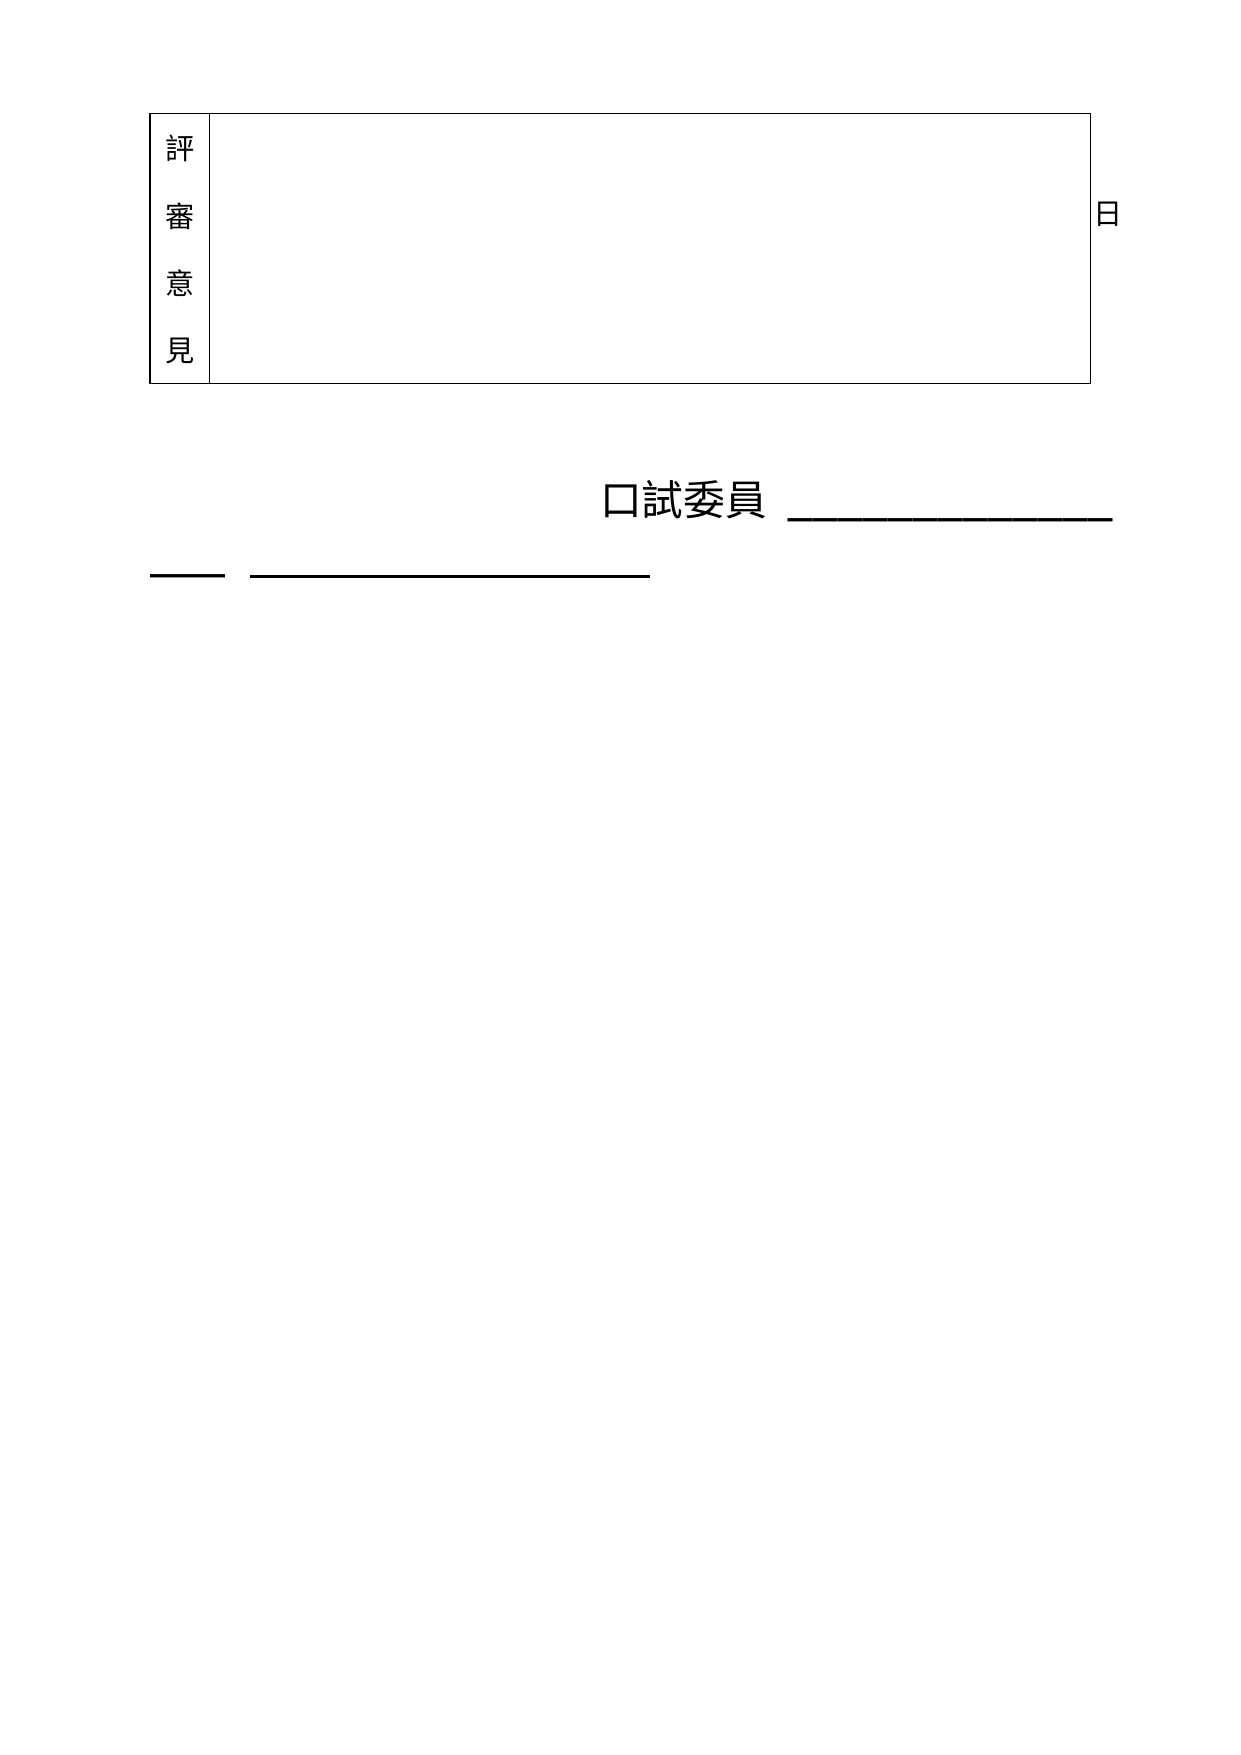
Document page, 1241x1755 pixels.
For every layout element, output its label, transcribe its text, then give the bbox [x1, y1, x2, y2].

text 口試委員 ________________ [150, 467, 1125, 584]
table_header 日 [1091, 113, 1128, 383]
table_cell 評 審 意 見 [151, 114, 209, 383]
table_cell [210, 114, 1090, 383]
